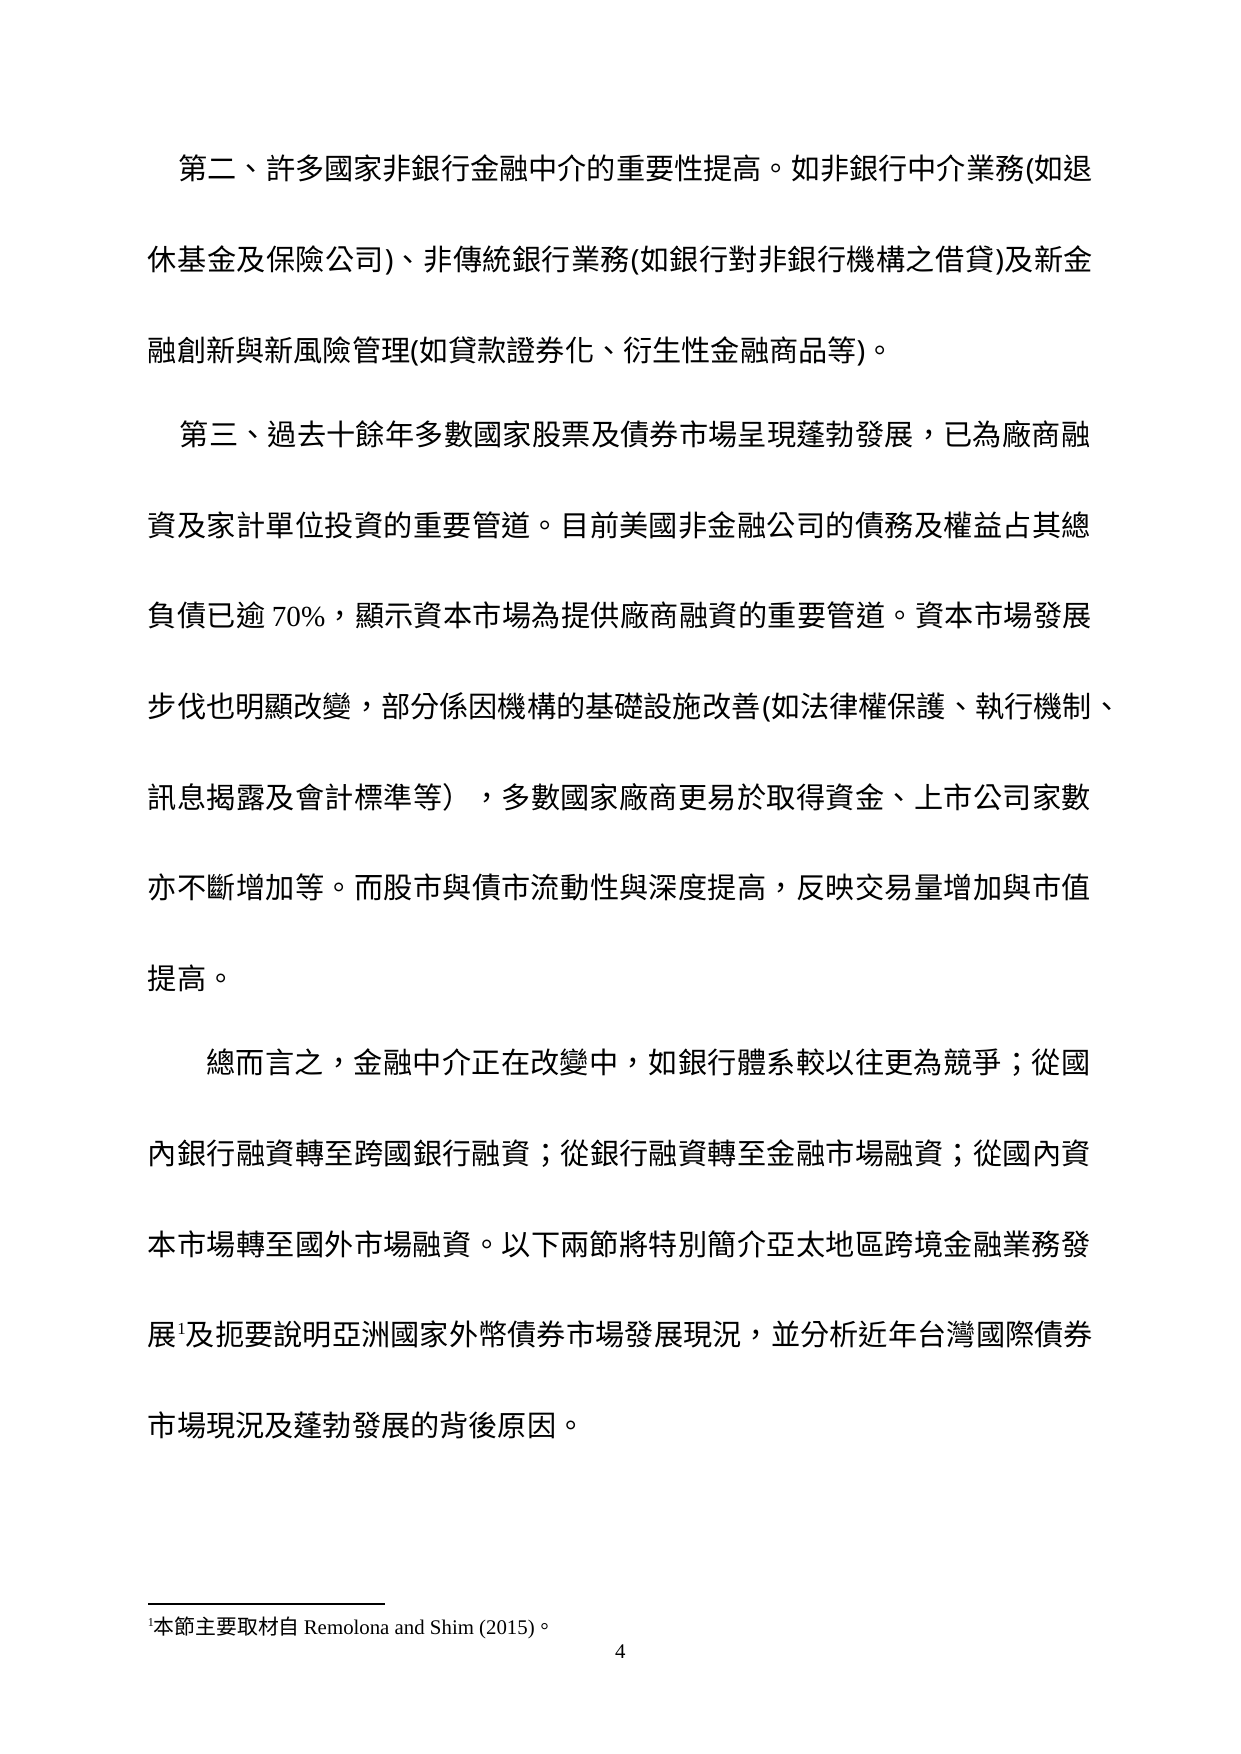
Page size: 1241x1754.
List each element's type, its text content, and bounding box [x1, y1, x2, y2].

text 第三、過去十餘年多數國家股票及債券市場呈現蓬勃發展，已為廠商融資及家計單位投資的重要管道。目前美國非金融公司的債務及權益占其總負債已逾70%，顯示資本市場為提供廠商融資的重要管道。資本市場發展步伐也明顯改變，部分係因機構的基礎設施改善(如法律權保護、執行機制、訊息揭露及會計標準等），多數國家廠商更易於取得資金、上市公司家數亦不斷增加等。而股市與債市流動性與深度提高，反映交易量增加與市值提高。 [148, 395, 1093, 1014]
text 總而言之，金融中介正在改變中，如銀行體系較以往更為競爭；從國內銀行融資轉至跨國銀行融資；從銀行融資轉至金融市場融資；從國內資本市場轉至國外市場融資。以下兩節將特別簡介亞太地區跨境金融業務發展及扼要說明亞洲國家外幣債券市場發展現況，並分析近年台灣國際債券市場現況及蓬勃發展的背後原因。 [148, 1023, 1093, 1461]
text 第二、許多國家非銀行金融中介的重要性提高。如非銀行中介業務(如退休基金及保險公司)、非傳統銀行業務(如銀行對非銀行機構之借貸)及新金融創新與新風險管理(如貸款證券化、衍生性金融商品等)。 [148, 130, 1093, 386]
text 本節主要取材自Remolona and Shim (2015)。 [148, 1610, 1093, 1640]
